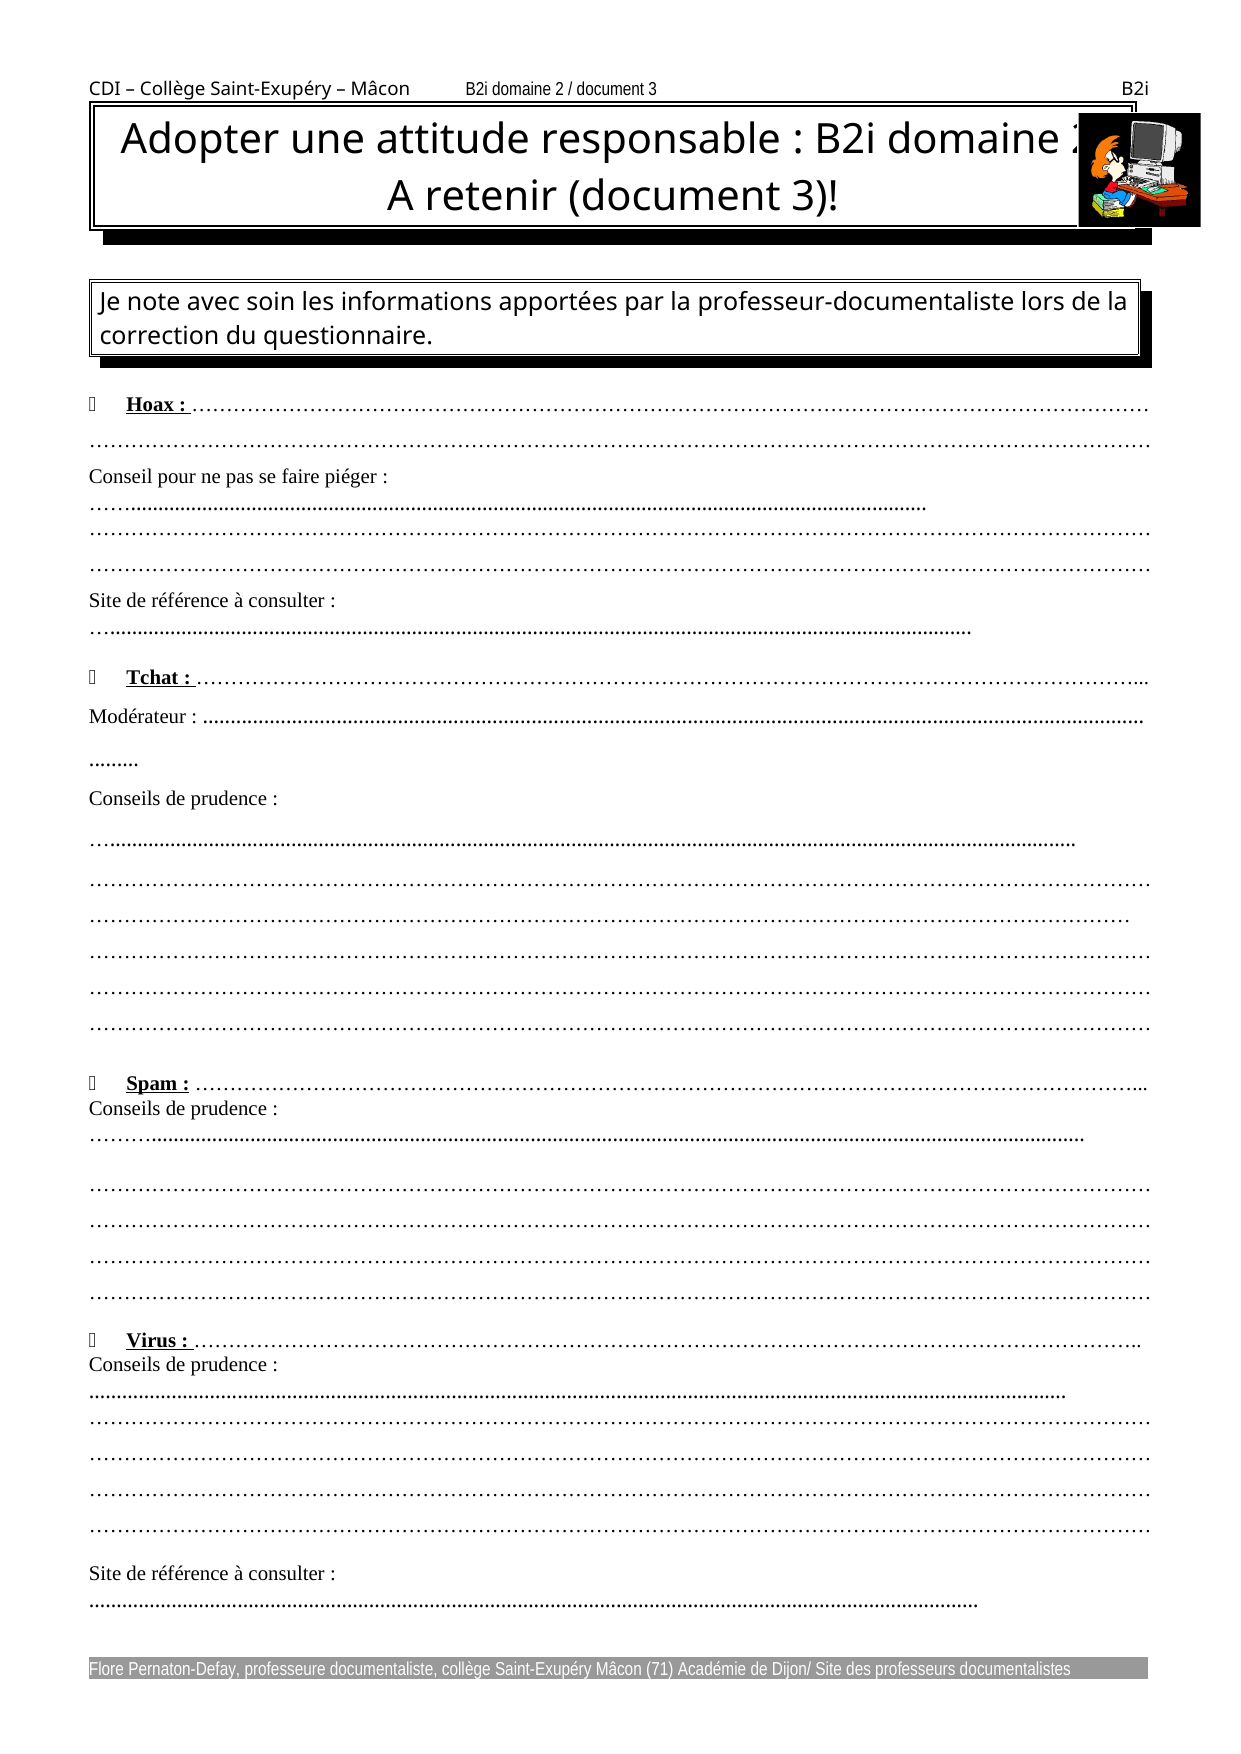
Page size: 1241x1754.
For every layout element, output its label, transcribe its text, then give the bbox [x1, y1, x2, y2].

list Hoax : ………………………………………………………………………………………………………………………… [89, 392, 1152, 416]
text ……………………………………………………………………………………………………………………………………… [89, 1280, 1152, 1304]
text ……………………………………………………………………………………………………………………………………… [89, 1405, 1152, 1429]
text …………………………………………………………………………………………………………………………………… [89, 903, 1152, 927]
text ……………………………………………………………………………………………………………………………………… [89, 1441, 1152, 1465]
text Site de référence à consulter :……………………………………………………………………………………………………………………………………………… [89, 1561, 1152, 1613]
text Conseil pour ne pas se faire piéger : ……………………………………………………………………………………………………………………………………. [89, 464, 1152, 516]
text ……………………………………………………………………………………………………………………………………… [89, 552, 1152, 576]
list Tchat : ………………………………………………………………………………………………………………………... [89, 665, 1152, 689]
text ……………………………………………………………………………………………………………………………………… [89, 1208, 1152, 1232]
text Adopter une attitude responsable : B2i domaine 2 [91, 103, 1202, 228]
text ……………………………………………………………………………………………………………………………………… [89, 867, 1152, 891]
text Conseils de prudence : ……………………………………………………………………………………………………………………………………………………………. [89, 1352, 1152, 1405]
list Virus : ……………………………………………………………………………………………………………………….. [89, 1328, 1152, 1352]
list Spam : ………………………………………………………………………………………………………………………... [89, 1071, 1152, 1095]
text ……………………………………………………………………………………………………………………………………… [89, 1244, 1152, 1268]
text ……………………………………………………………………………………………………………………………………… [89, 975, 1152, 999]
text Site de référence à consulter : ……………………………………………………………………………………………………………………………………………. [89, 588, 1152, 641]
text ……………………………………………………………………………………………………………………………………… [89, 516, 1152, 540]
text Conseils de prudence : …………………………………………………………………………………………………………………………………………………………….. [89, 1095, 1152, 1148]
text ……………………………………………………………………………………………………………………………………… [89, 428, 1152, 452]
text Je note avec soin les informations apportées par la professeur-documentaliste lors de la correction du questionnaire. [92, 283, 1138, 354]
text ……………………………………………………………………………………………………………………………………… [89, 1011, 1152, 1035]
picture [1078, 113, 1201, 227]
text ……………………………………………………………………………………………………………………………………… [89, 1477, 1152, 1501]
text ……………………………………………………………………………………………………………………………………… [89, 939, 1152, 963]
text Conseils de prudence : …………………………………………………………………………………………………………………………………………………………….. [89, 786, 1152, 853]
text ……………………………………………………………………………………………………………………………………… [89, 1513, 1152, 1537]
text Modérateur : .................................................................................................................................................................................. [89, 701, 1152, 772]
text ……………………………………………………………………………………………………………………………………… [89, 1172, 1152, 1196]
text A retenir (document 3)! [95, 157, 1077, 225]
